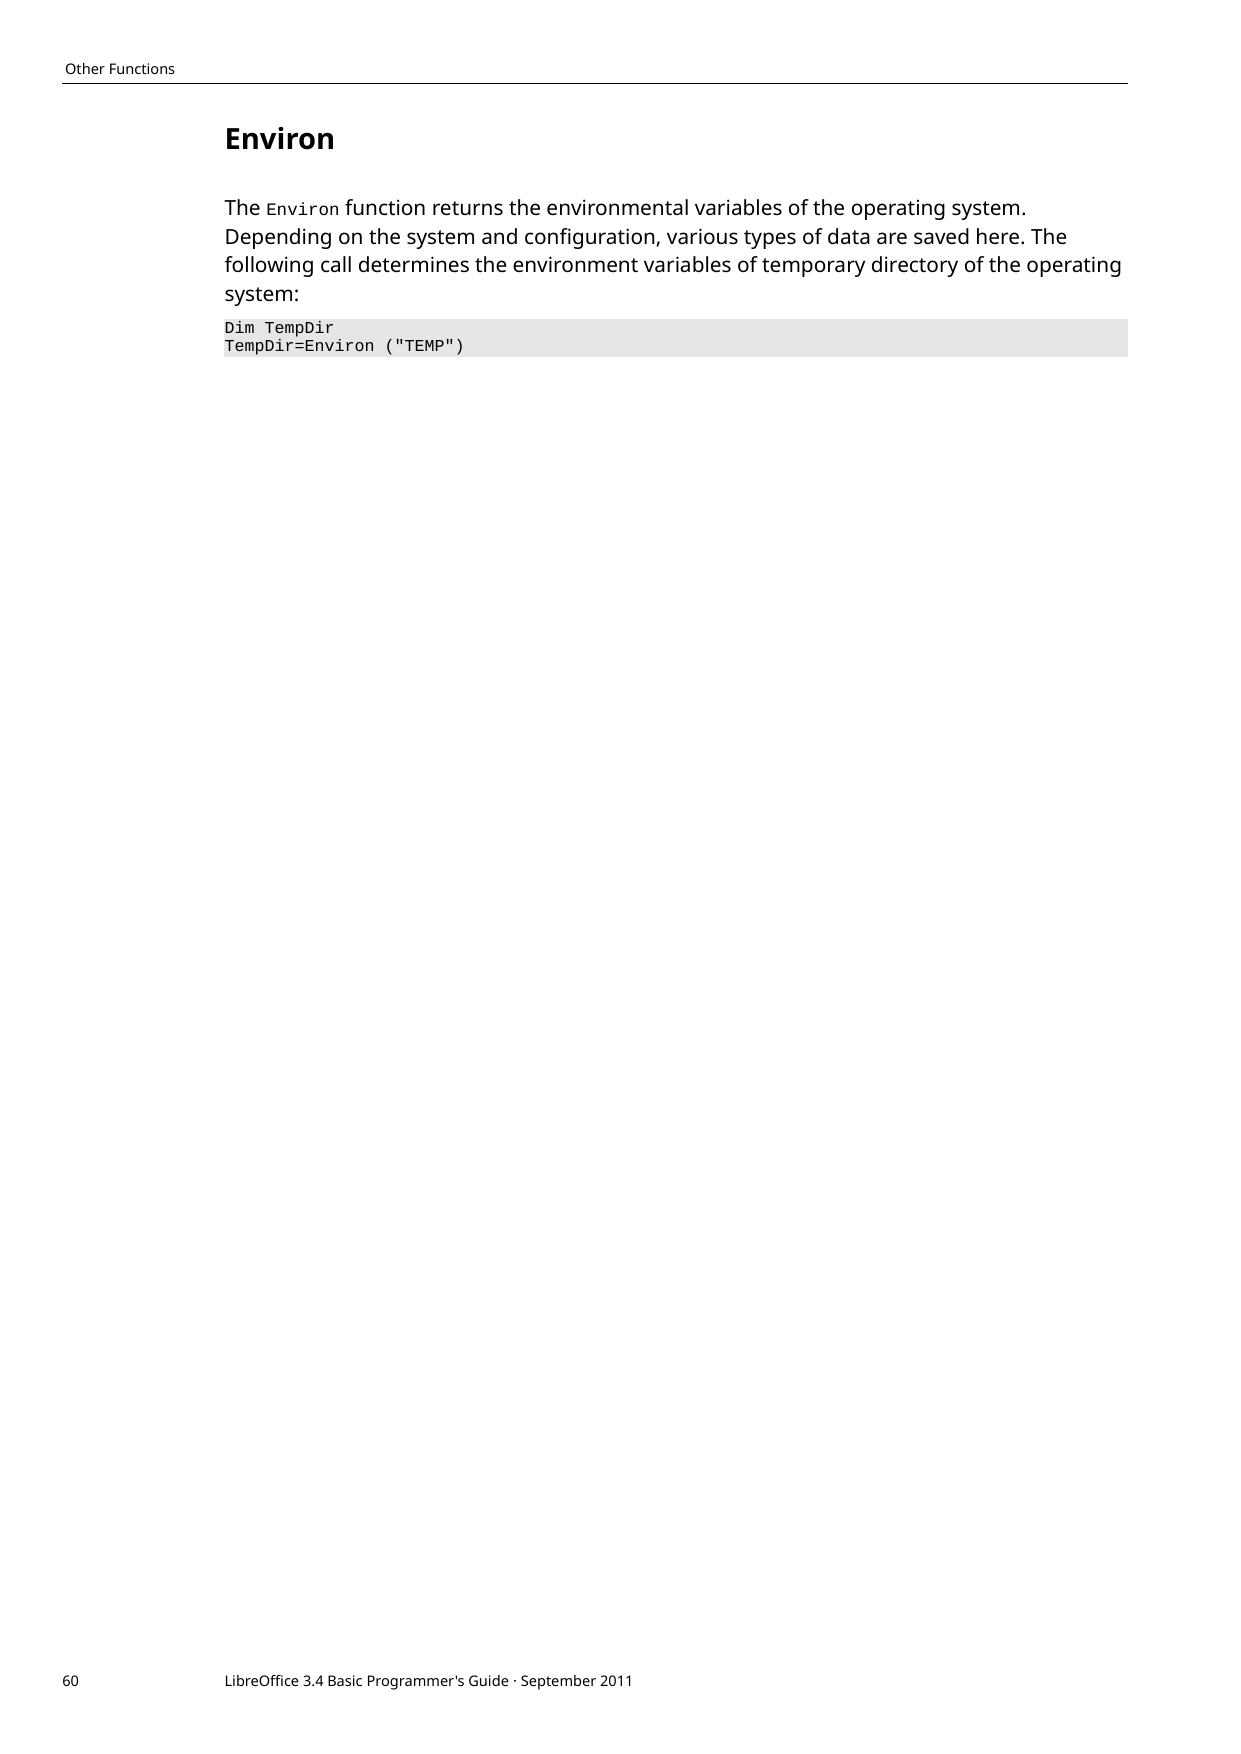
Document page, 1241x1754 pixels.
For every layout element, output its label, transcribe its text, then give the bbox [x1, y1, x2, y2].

text Dim TempDir TempDir=Environ ("TEMP") [224, 319, 1128, 357]
subtitle Environ [224, 118, 1128, 158]
text The Environ function returns the environmental variables of the operating system. Depending on the system and configuration, various types of data are saved here. The following call determines the environment variables of temporary directory of the operating system: [224, 193, 1128, 307]
